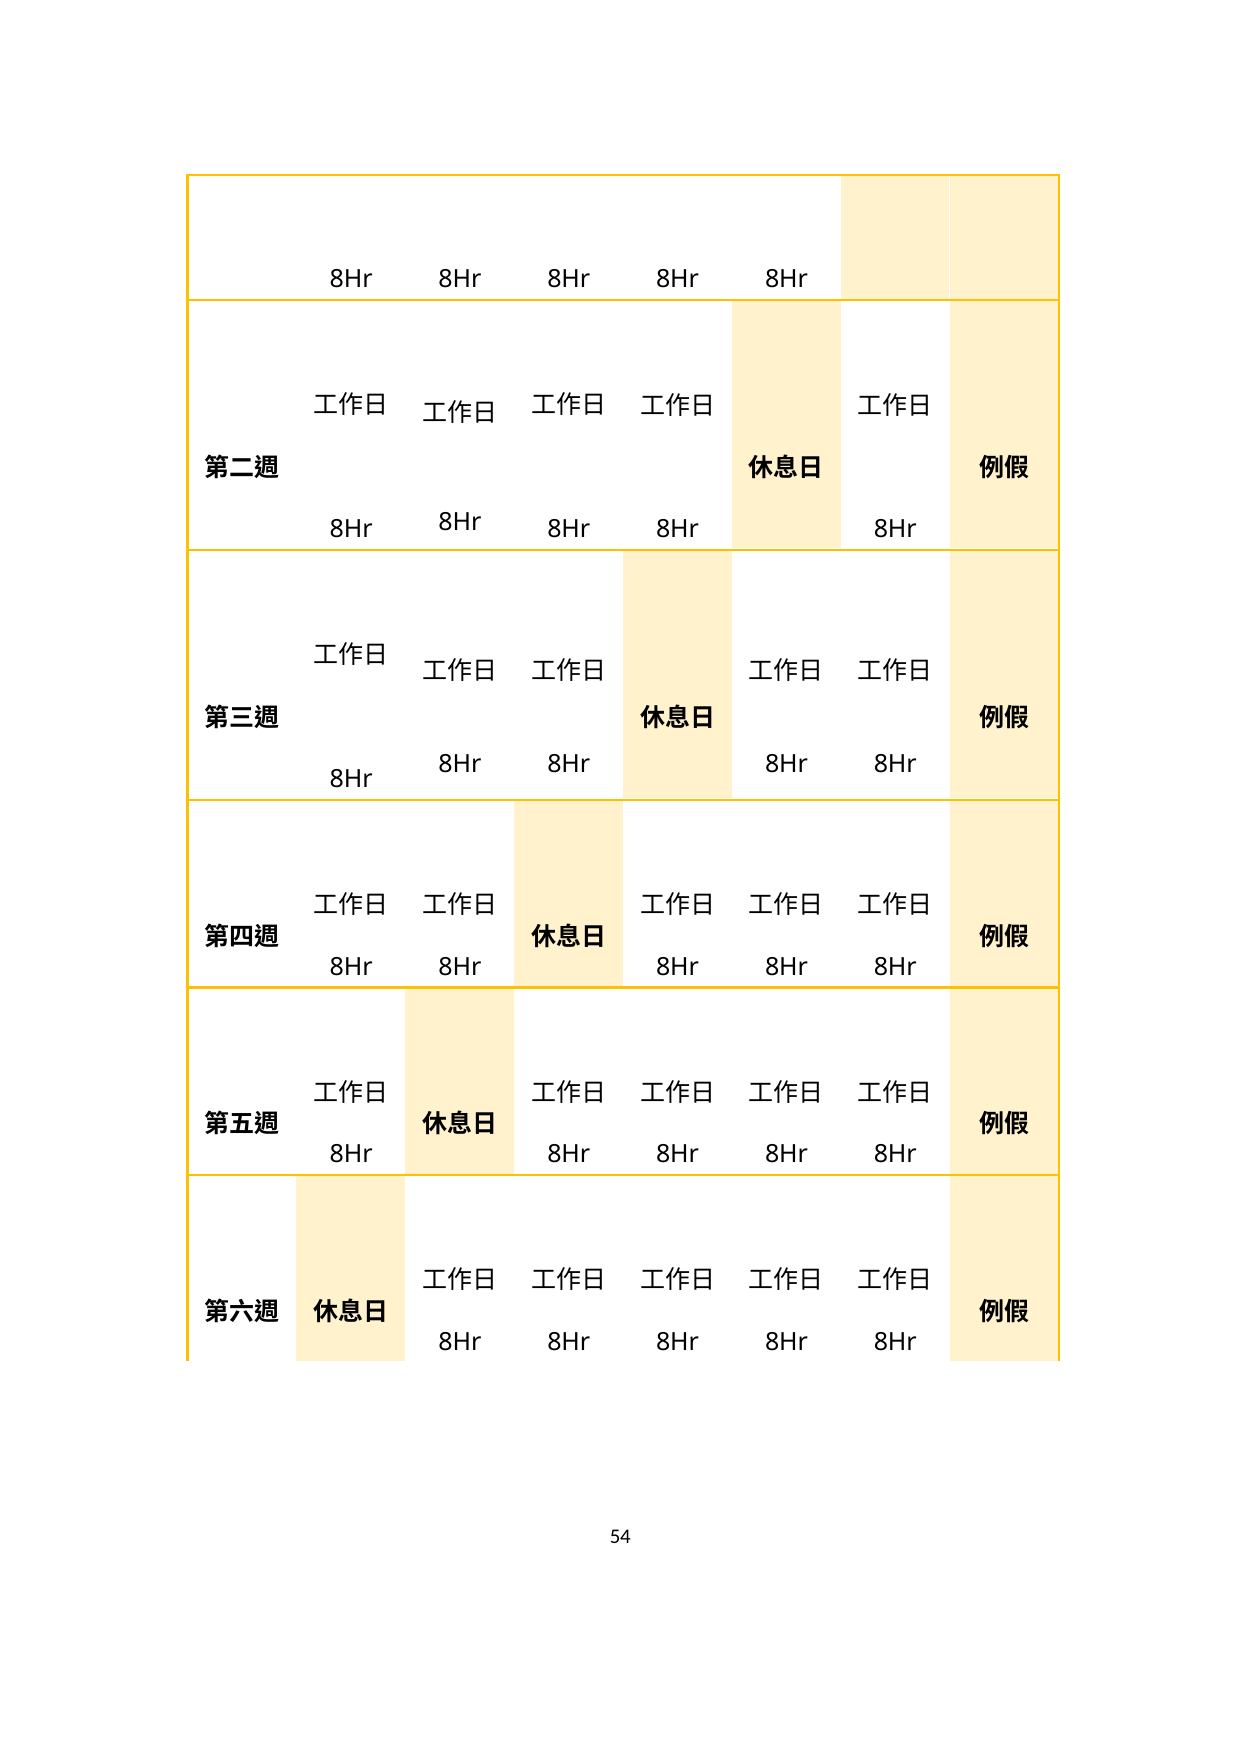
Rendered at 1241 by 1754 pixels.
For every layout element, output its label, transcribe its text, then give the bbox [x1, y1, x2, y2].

table_cell 工作日 8Hr [296, 801, 405, 986]
table_cell 工作日 8Hr [296, 551, 405, 798]
table_cell 休息日 [514, 801, 623, 986]
table_cell 工作日 8Hr [732, 551, 841, 798]
table_cell 工作日 8Hr [514, 551, 623, 798]
table_cell 工作日 8Hr [514, 989, 623, 1174]
table_cell 第四週 [189, 801, 296, 986]
table_cell 工作日 8Hr [405, 301, 514, 548]
table_cell 第五週 [189, 989, 296, 1174]
table_cell 休息日 [623, 551, 732, 798]
table_cell 例假 [950, 801, 1058, 986]
table_cell 第六週 [189, 1176, 296, 1361]
table_cell 工作日 8Hr [405, 551, 514, 798]
table_cell 第三週 [189, 551, 296, 798]
table_cell 工作日 8Hr [405, 801, 514, 986]
table_cell 8Hr [296, 176, 405, 299]
table_cell 工作日 8Hr [296, 989, 405, 1174]
table_cell [189, 176, 296, 299]
table_cell 8Hr [623, 176, 732, 299]
table_cell 8Hr [405, 176, 514, 299]
table_cell 工作日 8Hr [841, 801, 949, 986]
table_cell 工作日 8Hr [623, 1176, 732, 1361]
table_cell 工作日 8Hr [841, 301, 949, 548]
table_cell 工作日 8Hr [623, 801, 732, 986]
table_cell 休息日 [405, 989, 514, 1174]
table_cell 工作日 8Hr [623, 989, 732, 1174]
table_cell 8Hr [514, 176, 623, 299]
table_cell 例假 [950, 989, 1058, 1174]
table_cell [841, 176, 949, 299]
table_cell 例假 [950, 301, 1058, 548]
table_cell 例假 [950, 1176, 1058, 1361]
table_cell 休息日 [296, 1176, 405, 1361]
table_cell 8Hr [732, 176, 841, 299]
table_cell 休息日 [732, 301, 841, 548]
table_cell 工作日 8Hr [623, 301, 732, 548]
table_cell 工作日 8Hr [841, 551, 949, 798]
table_cell 工作日 8Hr [732, 801, 841, 986]
table_cell 工作日 8Hr [296, 301, 405, 548]
table_cell 第二週 [189, 301, 296, 548]
table_cell 工作日 8Hr [732, 989, 841, 1174]
table_cell 工作日 8Hr [841, 1176, 949, 1361]
table_cell 工作日 8Hr [405, 1176, 514, 1361]
table_cell 例假 [950, 551, 1058, 798]
table_cell 工作日 8Hr [514, 301, 623, 548]
table_cell 工作日 8Hr [514, 1176, 623, 1361]
table_cell 工作日 8Hr [841, 989, 949, 1174]
table_cell [950, 176, 1058, 299]
table_cell 工作日 8Hr [732, 1176, 841, 1361]
